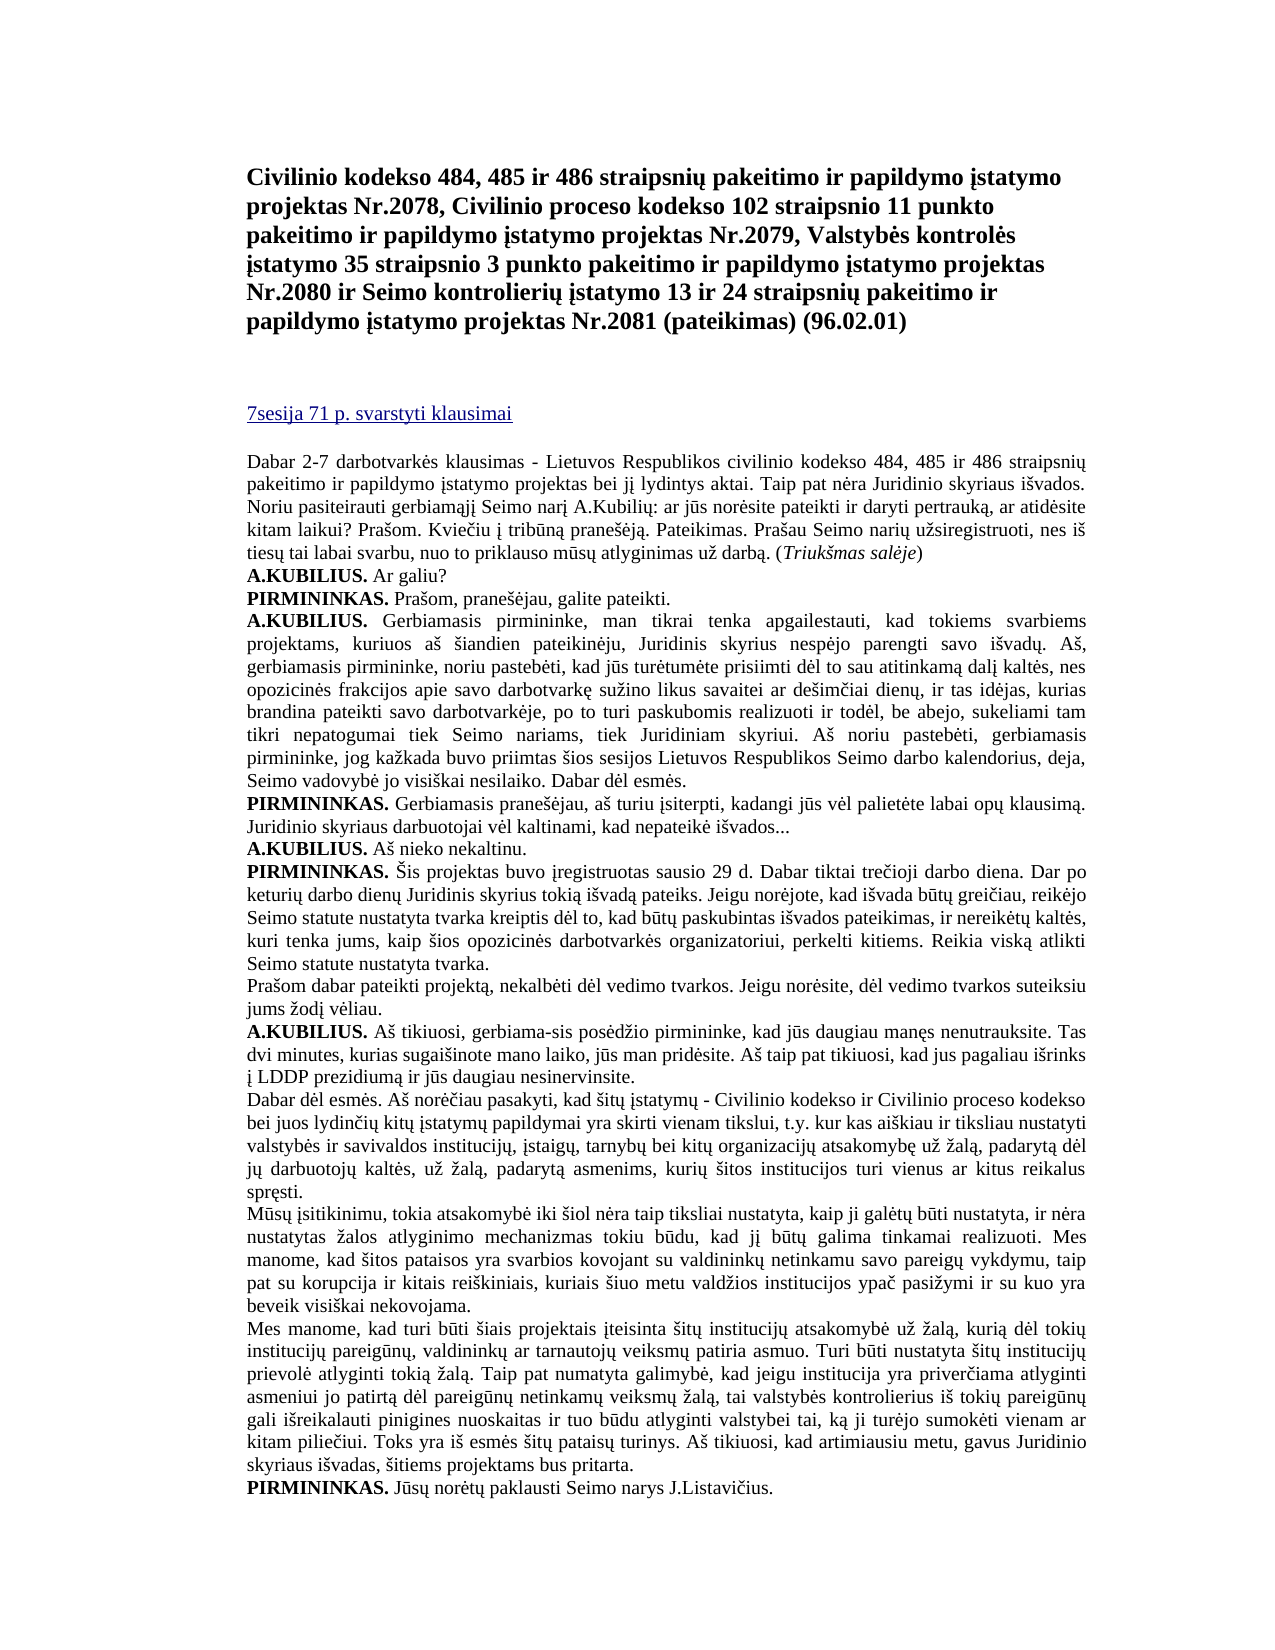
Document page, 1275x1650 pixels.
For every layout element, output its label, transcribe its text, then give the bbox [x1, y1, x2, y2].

text Civilinio kodekso 484, 485 ir 486 straipsnių pakeitimo ir papildymo įstatymo projektas Nr.2078, Civilinio proceso kodekso 102 straipsnio 11 punkto pakeitimo ir papildymo įstatymo projektas Nr.2079, Valstybės kontrolės įstatymo 35 straipsnio 3 punkto pakeitimo ir papildymo įstatymo projektas Nr.2080 ir Seimo kontrolierių įstatymo 13 ir 24 straipsnių pakeitimo ir papildymo įstatymo projektas Nr.2081 (pateikimas) (96.02.01) [246, 162, 1087, 335]
text Mes manome, kad turi būti šiais projektais įteisinta šitų institucijų atsakomybė už žalą, kurią dėl tokių institucijų pareigūnų, valdininkų ar tarnautojų veiksmų patiria asmuo. Turi būti nustatyta šitų institucijų prievolė atlyginti tokią žalą. Taip pat numatyta galimybė, kad jeigu institucija yra priverčiama atlyginti asmeniui jo patirtą dėl pareigūnų netinkamų veiksmų žalą, tai valstybės kontrolierius iš tokių pareigūnų gali išreikalauti pinigines nuoskaitas ir tuo būdu atlyginti valstybei tai, ką ji turėjo sumokėti vienam ar kitam piliečiui. Toks yra iš esmės šitų pataisų turinys. Aš tikiuosi, kad artimiausiu metu, gavus Juridinio skyriaus išvadas, šitiems projektams bus pritarta. [247, 1316, 1087, 1476]
text A.KUBILIUS. Ar galiu? [247, 564, 1087, 586]
text A.KUBILIUS. Aš tikiuosi, gerbiama-sis posėdžio pirmininke, kad jūs daugiau manęs nenutrauksite. Tas dvi minutes, kurias sugaišinote mano laiko, jūs man pridėsite. Aš taip pat tikiuosi, kad jus pagaliau išrinks į LDDP prezidiumą ir jūs daugiau nesinervinsite. [247, 1020, 1087, 1088]
text PIRMININKAS. Prašom, pranešėjau, galite pateikti. [247, 586, 1087, 609]
text PIRMININKAS. Gerbiamasis pranešėjau, aš turiu įsiterpti, kadangi jūs vėl palietėte labai opų klausimą. Juridinio skyriaus darbuotojai vėl kaltinami, kad nepateikė išvados... [247, 792, 1087, 837]
text PIRMININKAS. Šis projektas buvo įregistruotas sausio 29 d. Dabar tiktai trečioji darbo diena. Dar po keturių darbo dienų Juridinis skyrius tokią išvadą pateiks. Jeigu norėjote, kad išvada būtų greičiau, reikėjo Seimo statute nustatyta tvarka kreiptis dėl to, kad būtų paskubintas išvados pateikimas, ir nereikėtų kaltės, kuri tenka jums, kaip šios opozicinės darbotvarkės organizatoriui, perkelti kitiems. Reikia viską atlikti Seimo statute nustatyta tvarka. [247, 860, 1087, 974]
text Dabar 2-7 darbotvarkės klausimas - Lietuvos Respublikos civilinio kodekso 484, 485 ir 486 straipsnių pakeitimo ir papildymo įstatymo projektas bei jį lydintys aktai. Taip pat nėra Juridinio skyriaus išvados. Noriu pasiteirauti gerbiamąjį Seimo narį A.Kubilių: ar jūs norėsite pateikti ir daryti pertrauką, ar atidėsite kitam laikui? Prašom. Kviečiu į tribūną pranešėją. Pateikimas. Prašau Seimo narių užsiregistruoti, nes iš tiesų tai labai svarbu, nuo to priklauso mūsų atlyginimas už darbą. (Triukšmas salėje) [247, 449, 1087, 564]
text Prašom dabar pateikti projektą, nekalbėti dėl vedimo tvarkos. Jeigu norėsite, dėl vedimo tvarkos suteiksiu jums žodį vėliau. [247, 974, 1087, 1020]
text Mūsų įsitikinimu, tokia atsakomybė iki šiol nėra taip tiksliai nustatyta, kaip ji galėtų būti nustatyta, ir nėra nustatytas žalos atlyginimo mechanizmas tokiu būdu, kad jį būtų galima tinkamai realizuoti. Mes manome, kad šitos pataisos yra svarbios kovojant su valdininkų netinkamu savo pareigų vykdymu, taip pat su korupcija ir kitais reiškiniais, kuriais šiuo metu valdžios institucijos ypač pasižymi ir su kuo yra beveik visiškai nekovojama. [247, 1202, 1087, 1316]
text A.KUBILIUS. Aš nieko nekaltinu. [247, 837, 1087, 860]
text Dabar dėl esmės. Aš norėčiau pasakyti, kad šitų įstatymų - Civilinio kodekso ir Civilinio proceso kodekso bei juos lydinčių kitų įstatymų papildymai yra skirti vienam tikslui, t.y. kur kas aiškiau ir tiksliau nustatyti valstybės ir savivaldos institucijų, įstaigų, tarnybų bei kitų organizacijų atsakomybę už žalą, padarytą dėl jų darbuotojų kaltės, už žalą, padarytą asmenims, kurių šitos institucijos turi vienus ar kitus reikalus spręsti. [247, 1088, 1087, 1202]
text A.KUBILIUS. Gerbiamasis pirmininke, man tikrai tenka apgailestauti, kad tokiems svarbiems projektams, kuriuos aš šiandien pateikinėju, Juridinis skyrius nespėjo parengti savo išvadų. Aš, gerbiamasis pirmininke, noriu pastebėti, kad jūs turėtumėte prisiimti dėl to sau atitinkamą dalį kaltės, nes opozicinės frakcijos apie savo darbotvarkę sužino likus savaitei ar dešimčiai dienų, ir tas idėjas, kurias brandina pateikti savo darbotvarkėje, po to turi paskubomis realizuoti ir todėl, be abejo, sukeliami tam tikri nepatogumai tiek Seimo nariams, tiek Juridiniam skyriui. Aš noriu pastebėti, gerbiamasis pirmininke, jog kažkada buvo priimtas šios sesijos Lietuvos Respublikos Seimo darbo kalendorius, deja, Seimo vadovybė jo visiškai nesilaiko. Dabar dėl esmės. [247, 609, 1087, 792]
text 7sesija 71 p. svarstyti klausimai [247, 401, 1087, 425]
text PIRMININKAS. Jūsų norėtų paklausti Seimo narys J.Listavičius. [247, 1476, 1087, 1499]
